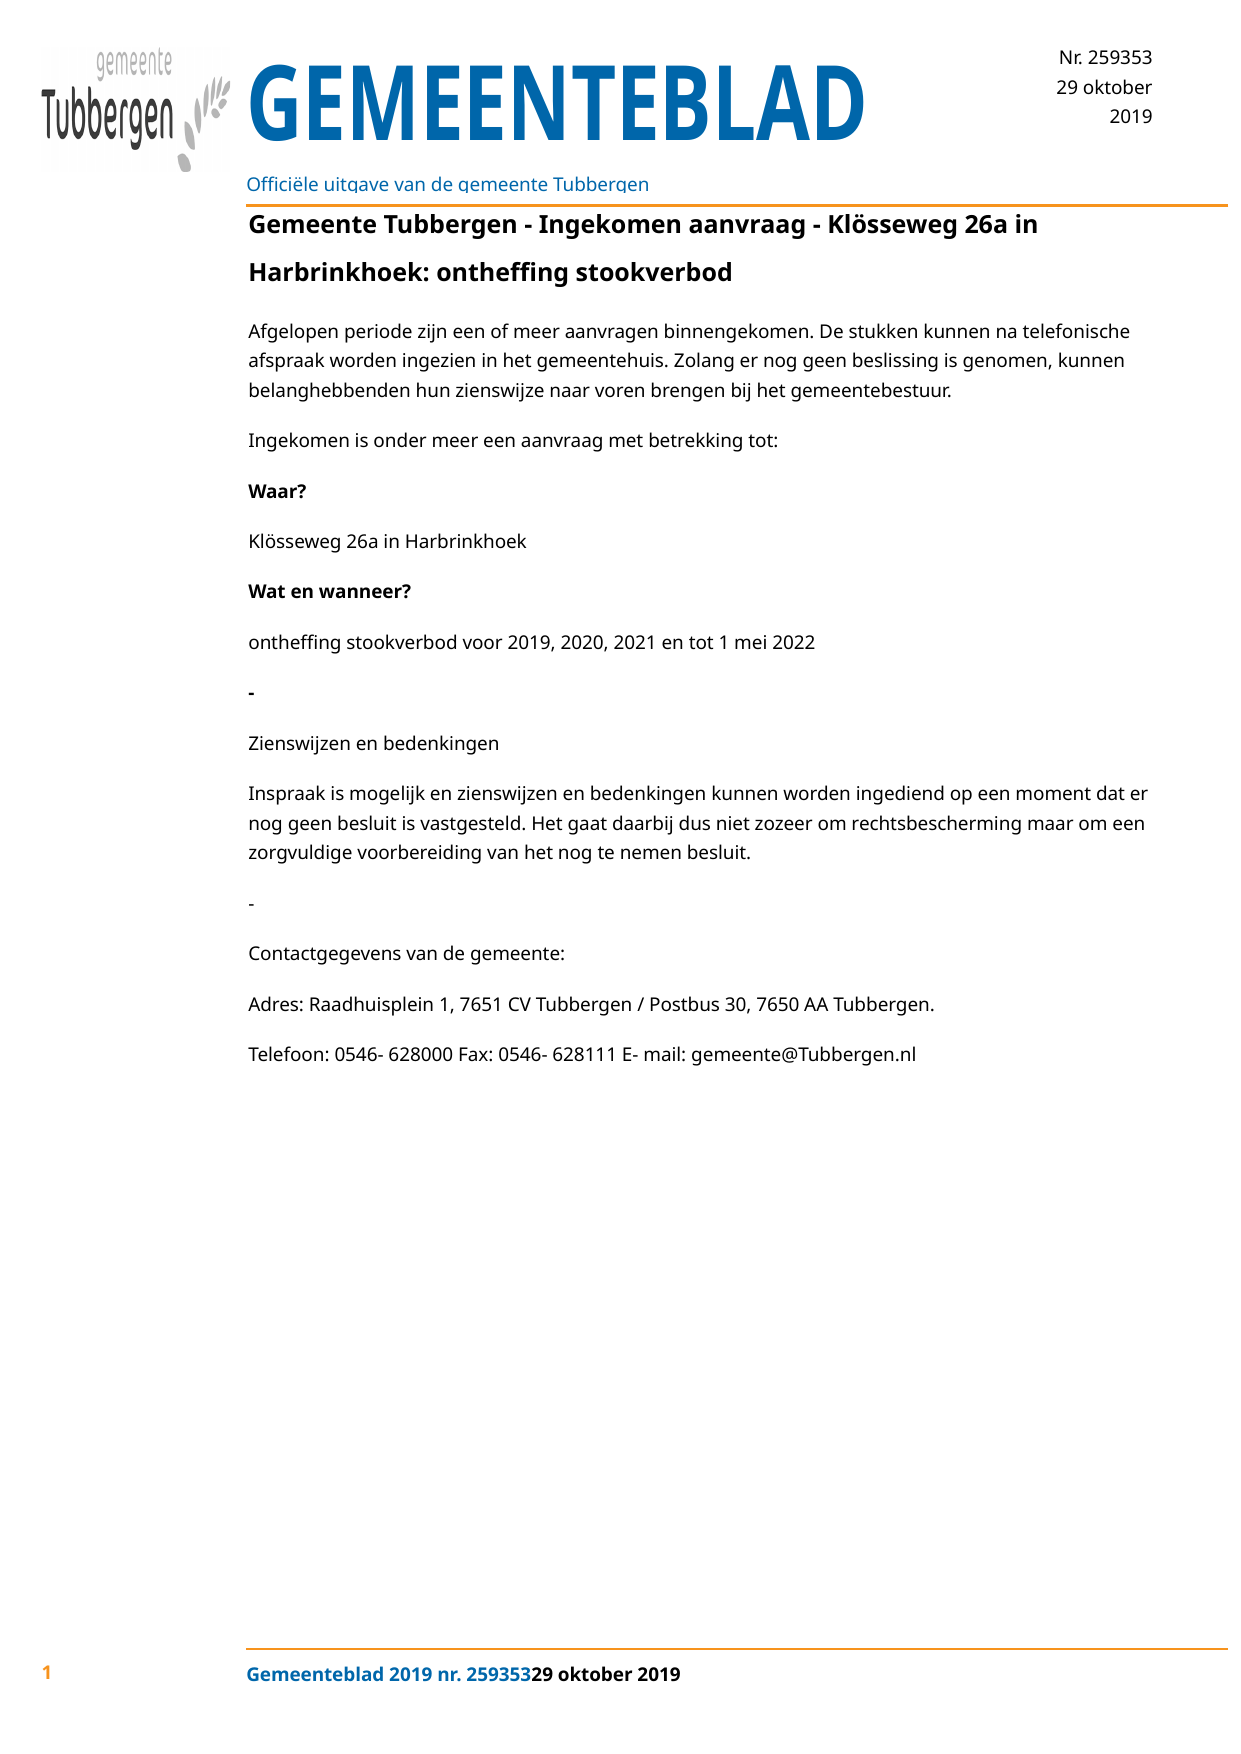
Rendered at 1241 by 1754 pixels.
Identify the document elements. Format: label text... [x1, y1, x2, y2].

text Waar? [248, 478, 1152, 504]
text Gemeente Tubbergen - Ingekomen aanvraag - Klösseweg 26a in Harbrinkhoek: ontheffing stookverbod [248, 207, 1152, 288]
text Wat en wanneer? [248, 579, 1152, 604]
text Contactgegevens van de gemeente: [248, 940, 1152, 966]
text - [248, 890, 1152, 916]
text Zienswijzen en bedenkingen [248, 730, 1152, 756]
text Afgelopen periode zijn een of meer aanvragen binnengekomen. De stukken kunnen na telefonische afspraak worden ingezien in het gemeentehuis. Zolang er nog geen beslissing is genomen, kunnen belanghebbenden hun zienswijze naar voren brengen bij het gemeentebestuur. [248, 318, 1152, 403]
text ontheffing stookverbod voor 2019, 2020, 2021 en tot 1 mei 2022 [248, 629, 1152, 655]
text Telefoon: 0546- 628000 Fax: 0546- 628111 E- mail: gemeente@Tubbergen.nl [248, 1041, 1152, 1067]
picture [41, 47, 231, 172]
text Klösseweg 26a in Harbrinkhoek [248, 528, 1152, 554]
text Ingekomen is onder meer een aanvraag met betrekking tot: [248, 427, 1152, 453]
text Adres: Raadhuisplein 1, 7651 CV Tubbergen / Postbus 30, 7650 AA Tubbergen. [248, 991, 1152, 1017]
text - [248, 679, 1152, 705]
text Inspraak is mogelijk en zienswijzen en bedenkingen kunnen worden ingediend op een moment dat er nog geen besluit is vastgesteld. Het gaat daarbij dus niet zozeer om rechtsbescherming maar om een zorgvuldige voorbereiding van het nog te nemen besluit. [248, 780, 1152, 865]
